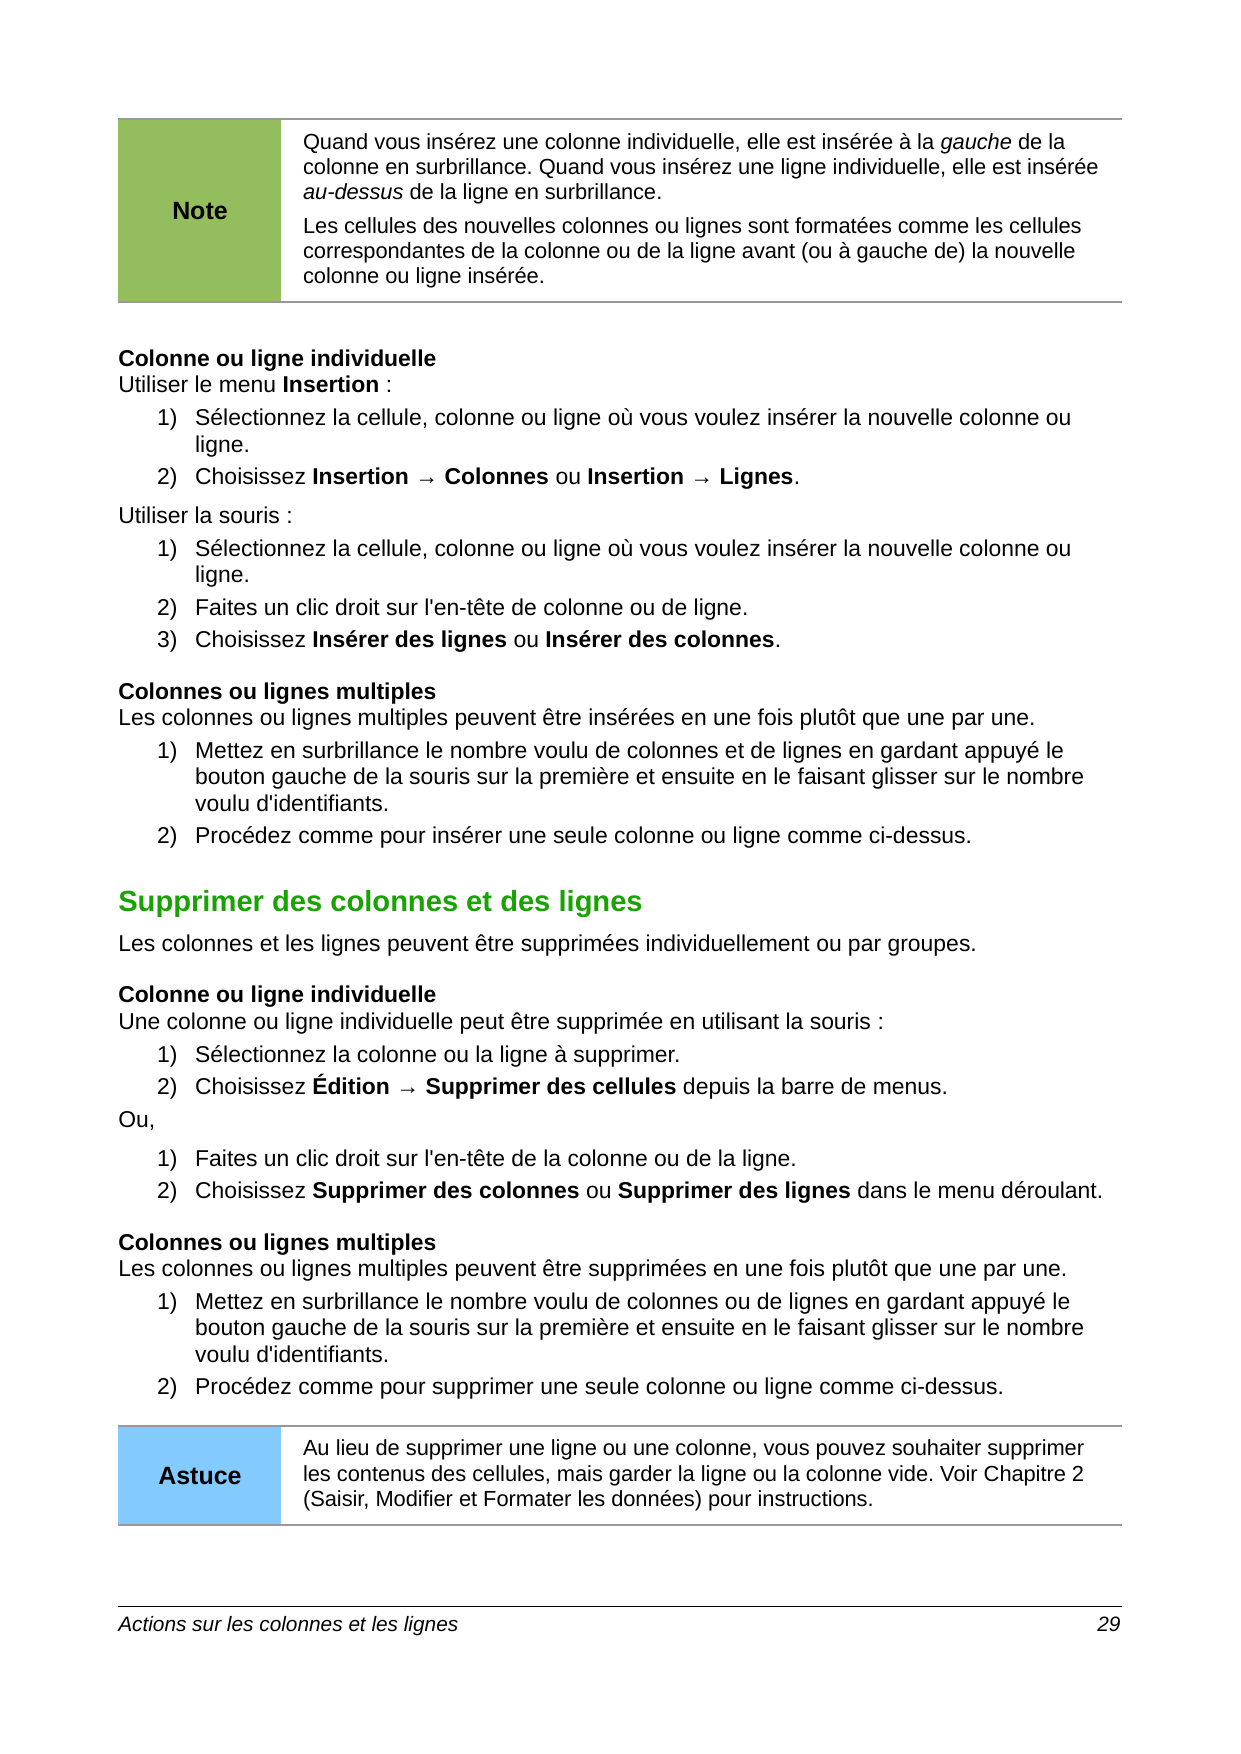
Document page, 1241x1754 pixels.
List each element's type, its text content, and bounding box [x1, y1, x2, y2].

list Choisissez Insertion → Colonnes ou Insertion → Lignes. [177, 463, 1122, 489]
list Faites un clic droit sur l'en-tête de la colonne ou de la ligne. [177, 1145, 1122, 1171]
list Utiliser la souris : [118, 502, 1122, 528]
text Colonnes ou lignes multiples [118, 678, 1122, 704]
table_header Note [118, 120, 281, 301]
list Une colonne ou ligne individuelle peut être supprimée en utilisant la souris : [118, 1008, 1122, 1034]
text Ou, [118, 1106, 1122, 1132]
list Choisissez Insérer des lignes ou Insérer des colonnes. [177, 626, 1122, 653]
list Faites un clic droit sur l'en-tête de colonne ou de ligne. [177, 594, 1122, 620]
text Colonne ou ligne individuelle [118, 345, 1122, 371]
list Mettez en surbrillance le nombre voulu de colonnes ou de lignes en gardant appuyé le bouton gauche de la souris sur la première et ensuite en le faisant glisser sur le nombre voulu d'identifiants. [177, 1288, 1122, 1367]
list Mettez en surbrillance le nombre voulu de colonnes et de lignes en gardant appuyé le bouton gauche de la souris sur la première et ensuite en le faisant glisser sur le nombre voulu d'identifiants. [177, 737, 1122, 816]
list Procédez comme pour insérer une seule colonne ou ligne comme ci-dessus. [177, 822, 1122, 849]
text Les colonnes et les lignes peuvent être supprimées individuellement ou par groupes. [118, 930, 1122, 956]
table_header Au lieu de supprimer une ligne ou une colonne, vous pouvez souhaiter supprimer les contenus des cellules, mais garder la ligne ou la colonne vide. Voir Chapitre 2 (Saisir, Modifier et Formater les données) pour instructions. [281, 1427, 1122, 1524]
list Sélectionnez la colonne ou la ligne à supprimer. [177, 1041, 1122, 1067]
list Sélectionnez la cellule, colonne ou ligne où vous voulez insérer la nouvelle colonne ou ligne. [177, 404, 1122, 457]
list Choisissez Édition → Supprimer des cellules depuis la barre de menus. [177, 1073, 1122, 1099]
text Colonnes ou lignes multiples [118, 1229, 1122, 1255]
list Les colonnes ou lignes multiples peuvent être supprimées en une fois plutôt que une par une. [118, 1255, 1122, 1281]
subtitle Supprimer des colonnes et des lignes [118, 884, 1122, 918]
table_header Quand vous insérez une colonne individuelle, elle est insérée à la gauche de la colonne en surbrillance. Quand vous insérez une ligne individuelle, elle est insérée au-dessus de la ligne en surbrillance. Les cellules des nouvelles colonnes ou lignes sont formatées comme les cellules correspondantes de la colonne ou de la ligne avant (ou à gauche de) la nouvelle colonne ou ligne insérée. [281, 120, 1122, 301]
list Les colonnes ou lignes multiples peuvent être insérées en une fois plutôt que une par une. [118, 704, 1122, 731]
list Utiliser le menu Insertion : [118, 371, 1122, 398]
list Sélectionnez la cellule, colonne ou ligne où vous voulez insérer la nouvelle colonne ou ligne. [177, 535, 1122, 588]
table_header Astuce [118, 1427, 281, 1524]
list Procédez comme pour supprimer une seule colonne ou ligne comme ci-dessus. [177, 1373, 1122, 1399]
text Colonne ou ligne individuelle [118, 981, 1122, 1008]
list Choisissez Supprimer des colonnes ou Supprimer des lignes dans le menu déroulant. [177, 1177, 1122, 1204]
